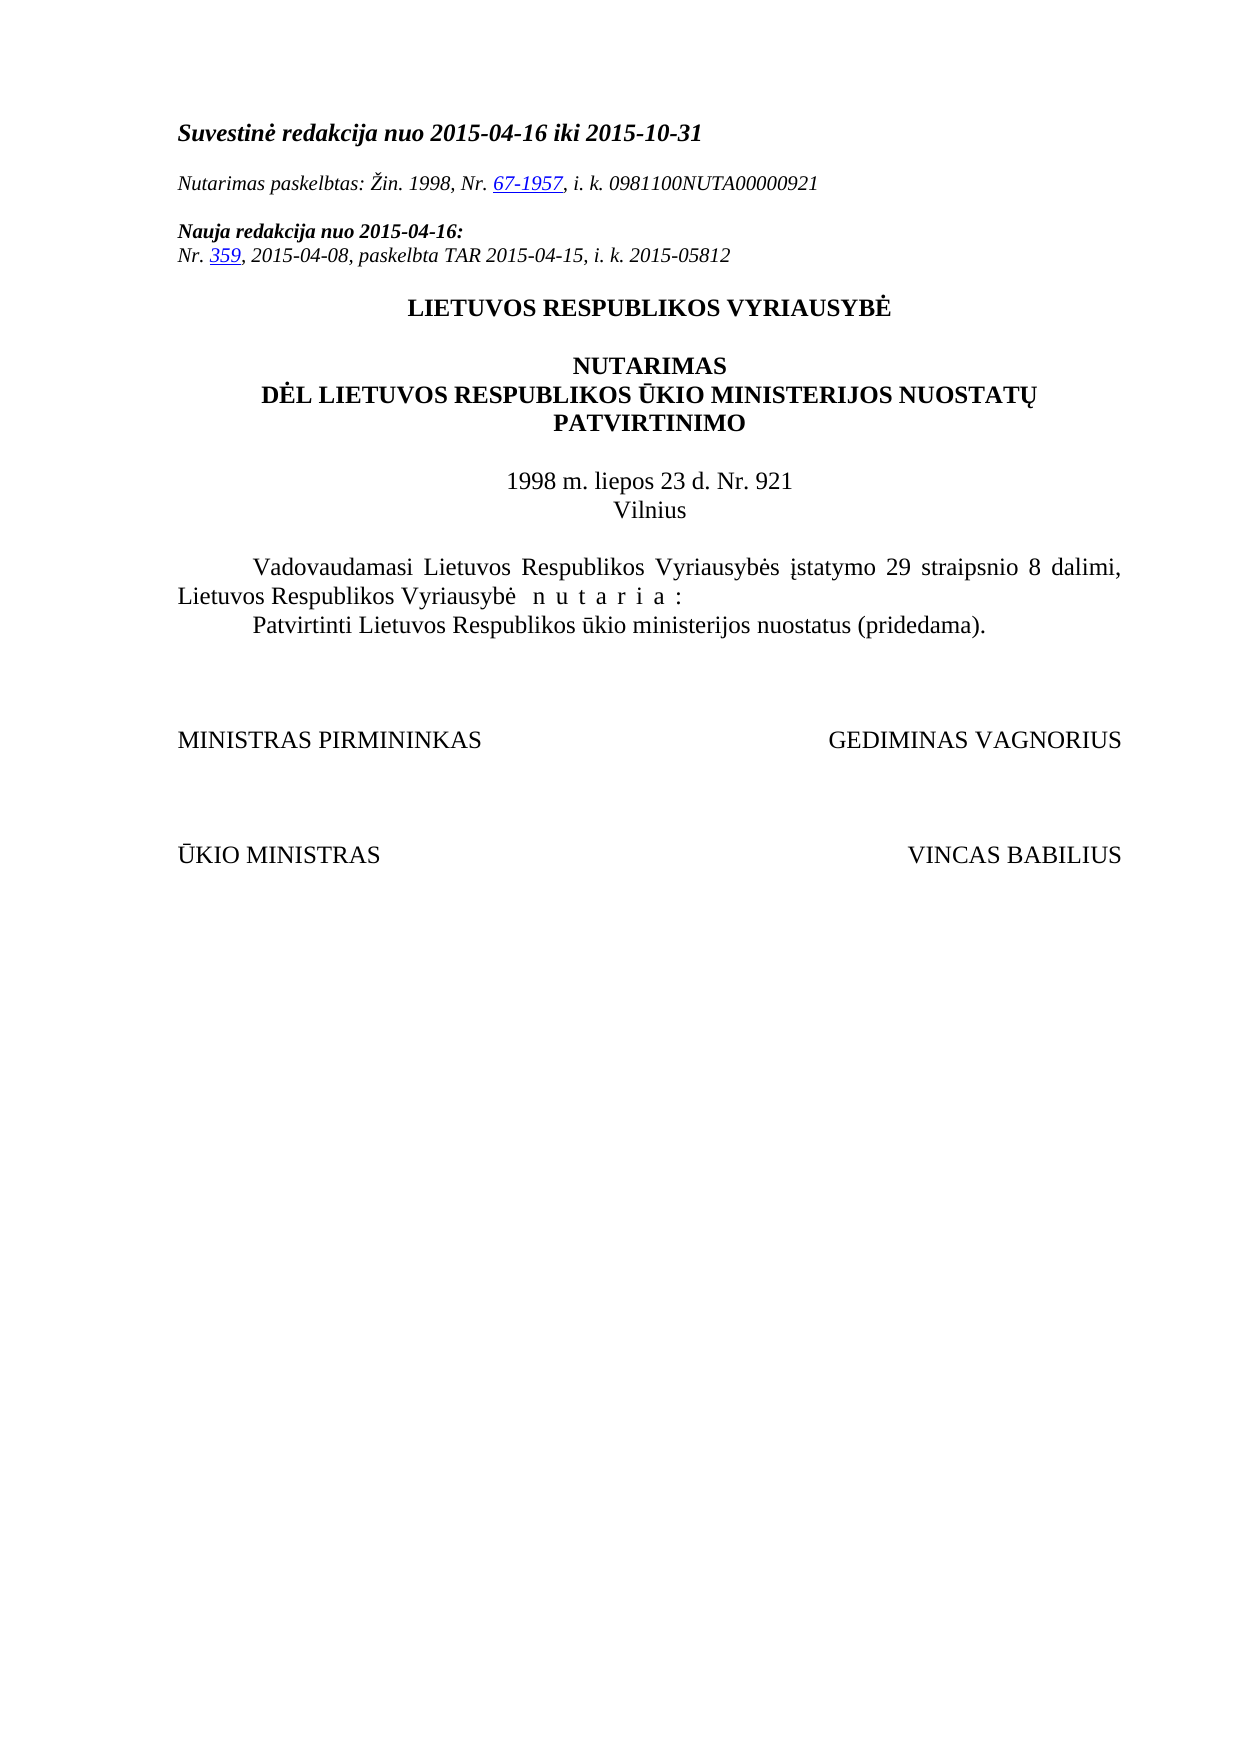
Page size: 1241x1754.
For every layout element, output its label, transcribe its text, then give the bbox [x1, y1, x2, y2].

text Nr. 359, 2015-04-08, paskelbta TAR 2015-04-15, i. k. 2015-05812 [177, 243, 1122, 267]
text 1998 m. liepos 23 d. Nr. 921 [177, 466, 1122, 495]
text Ūkio ministras Vincas Babilius [177, 840, 1122, 868]
text NUTARIMAS [177, 351, 1122, 380]
text Nauja redakcija nuo 2015-04-16: [177, 219, 1122, 243]
text Vilnius [177, 495, 1122, 523]
text Patvirtinti Lietuvos Respublikos ūkio ministerijos nuostatus (pridedama). [177, 610, 1122, 638]
text Nutarimas paskelbtas: Žin. 1998, Nr. 67-1957, i. k. 0981100NUTA00000921 [177, 171, 1122, 195]
text LIETUVOS RESPUBLIKOS VYRIAUSYBĖ [177, 293, 1122, 322]
text DĖL LIETUVOS RESPUBLIKOS ŪKIO MINISTERIJOS NUOSTATŲ PATVIRTINIMO [177, 380, 1122, 437]
text Suvestinė redakcija nuo 2015-04-16 iki 2015-10-31 [177, 118, 1122, 147]
text Ministras Pirmininkas Gediminas Vagnorius [177, 725, 1122, 753]
text Vadovaudamasi Lietuvos Respublikos Vyriausybės įstatymo 29 straipsnio 8 dalimi, Lietuvos Respublikos Vyriausybė nutaria: [177, 552, 1122, 610]
